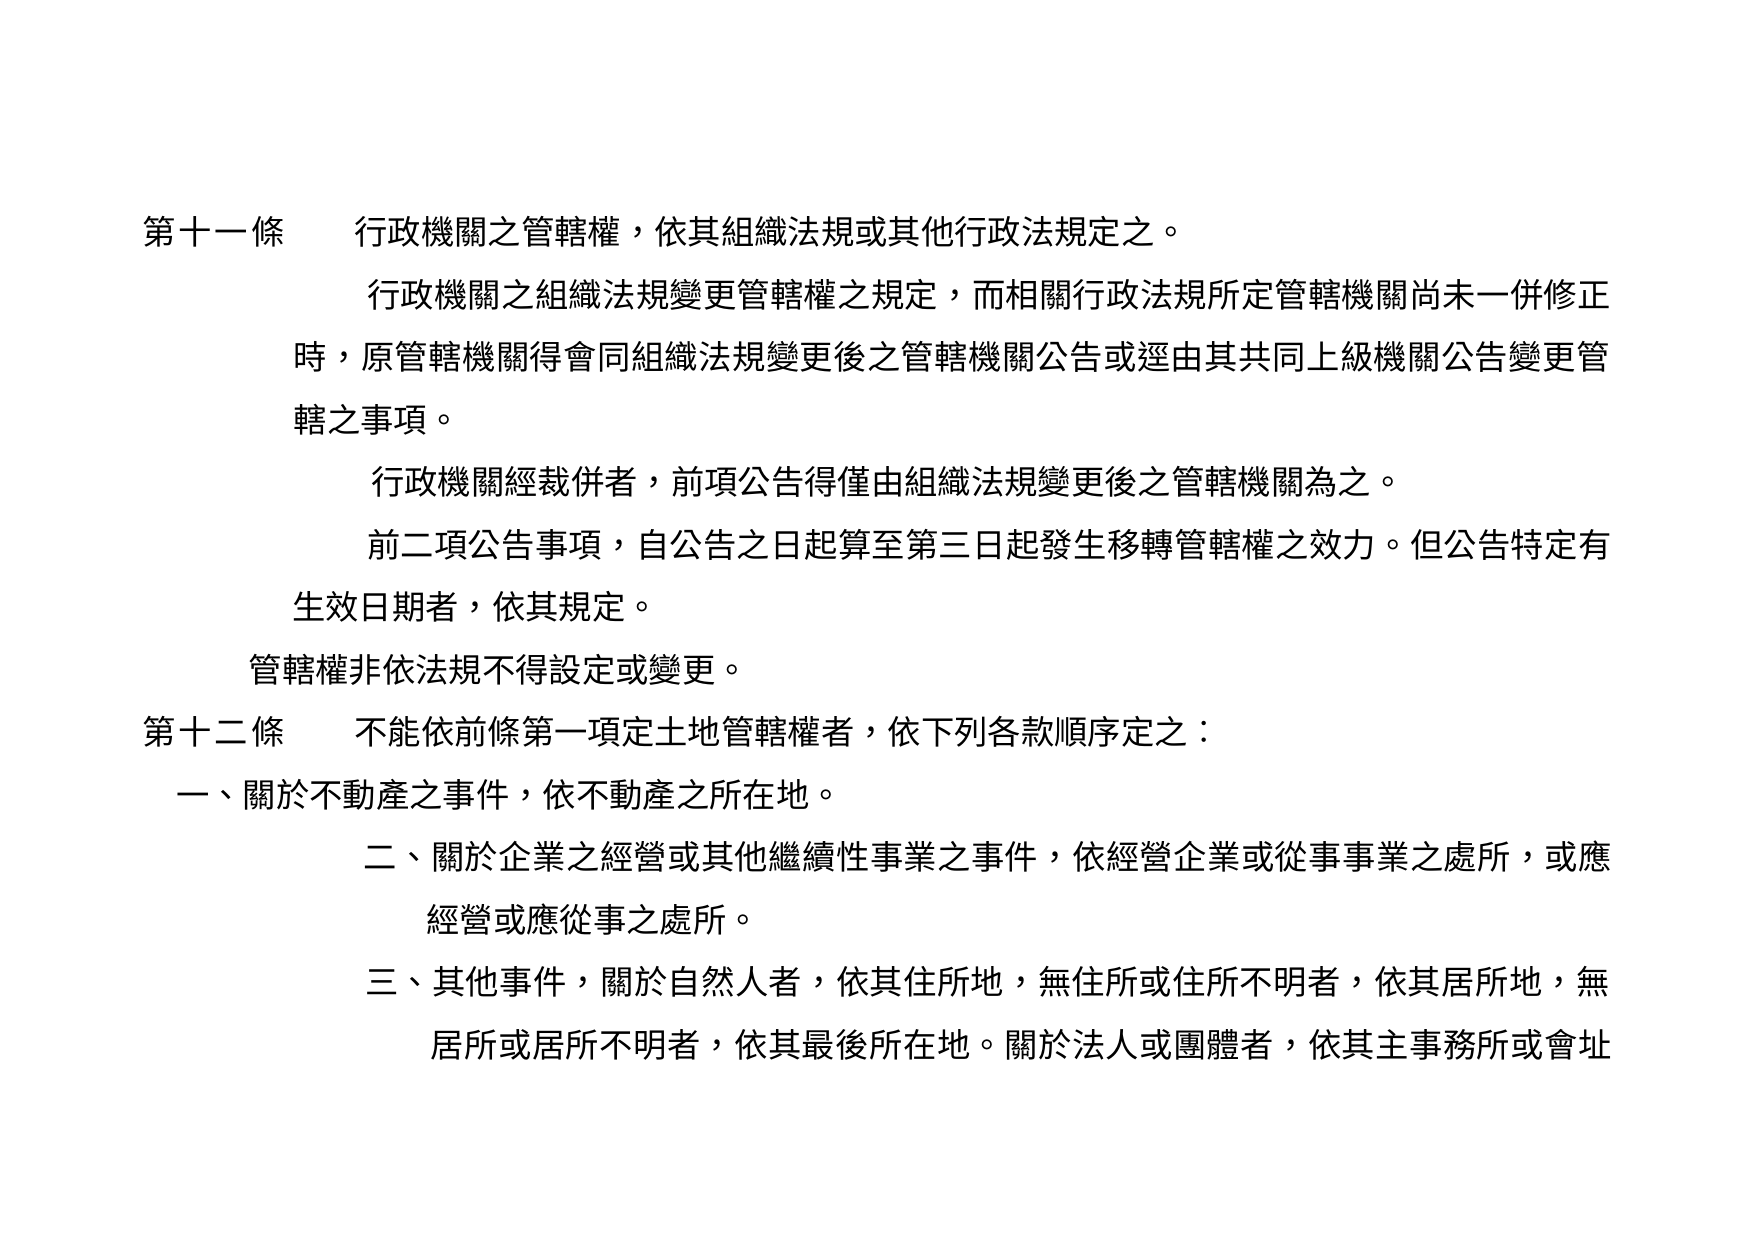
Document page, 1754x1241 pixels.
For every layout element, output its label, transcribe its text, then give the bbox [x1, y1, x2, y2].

text 三、其他事件，關於自然人者，依其住所地，無住所或住所不明者，依其居所地，無居所或居所不明者，依其最後所在地。關於法人或團體者，依其主事務所或會址 [365, 938, 1612, 1063]
text 第十一條 行政機關之管轄權，依其組織法規或其他行政法規定之。 [142, 188, 1612, 251]
text 二、關於企業之經營或其他繼續性事業之事件，依經營企業或從事事業之處所，或應經營或應從事之處所。 [363, 813, 1612, 938]
text 行政機關之組織法規變更管轄權之規定，而相關行政法規所定管轄機關尚未一併修正時，原管轄機關得會同組織法規變更後之管轄機關公告或逕由其共同上級機關公告變更管轄之事項。 [293, 251, 1612, 438]
text 一、關於不動產之事件，依不動產之所在地。 [142, 751, 1612, 813]
text 第十二條 不能依前條第一項定土地管轄權者，依下列各款順序定之︰ [142, 688, 1612, 751]
text 行政機關經裁併者，前項公告得僅由組織法規變更後之管轄機關為之。 [367, 438, 1612, 501]
text 前二項公告事項，自公告之日起算至第三日起發生移轉管轄權之效力。但公告特定有生效日期者，依其規定。 [292, 501, 1612, 626]
text 管轄權非依法規不得設定或變更。 [142, 626, 1612, 688]
